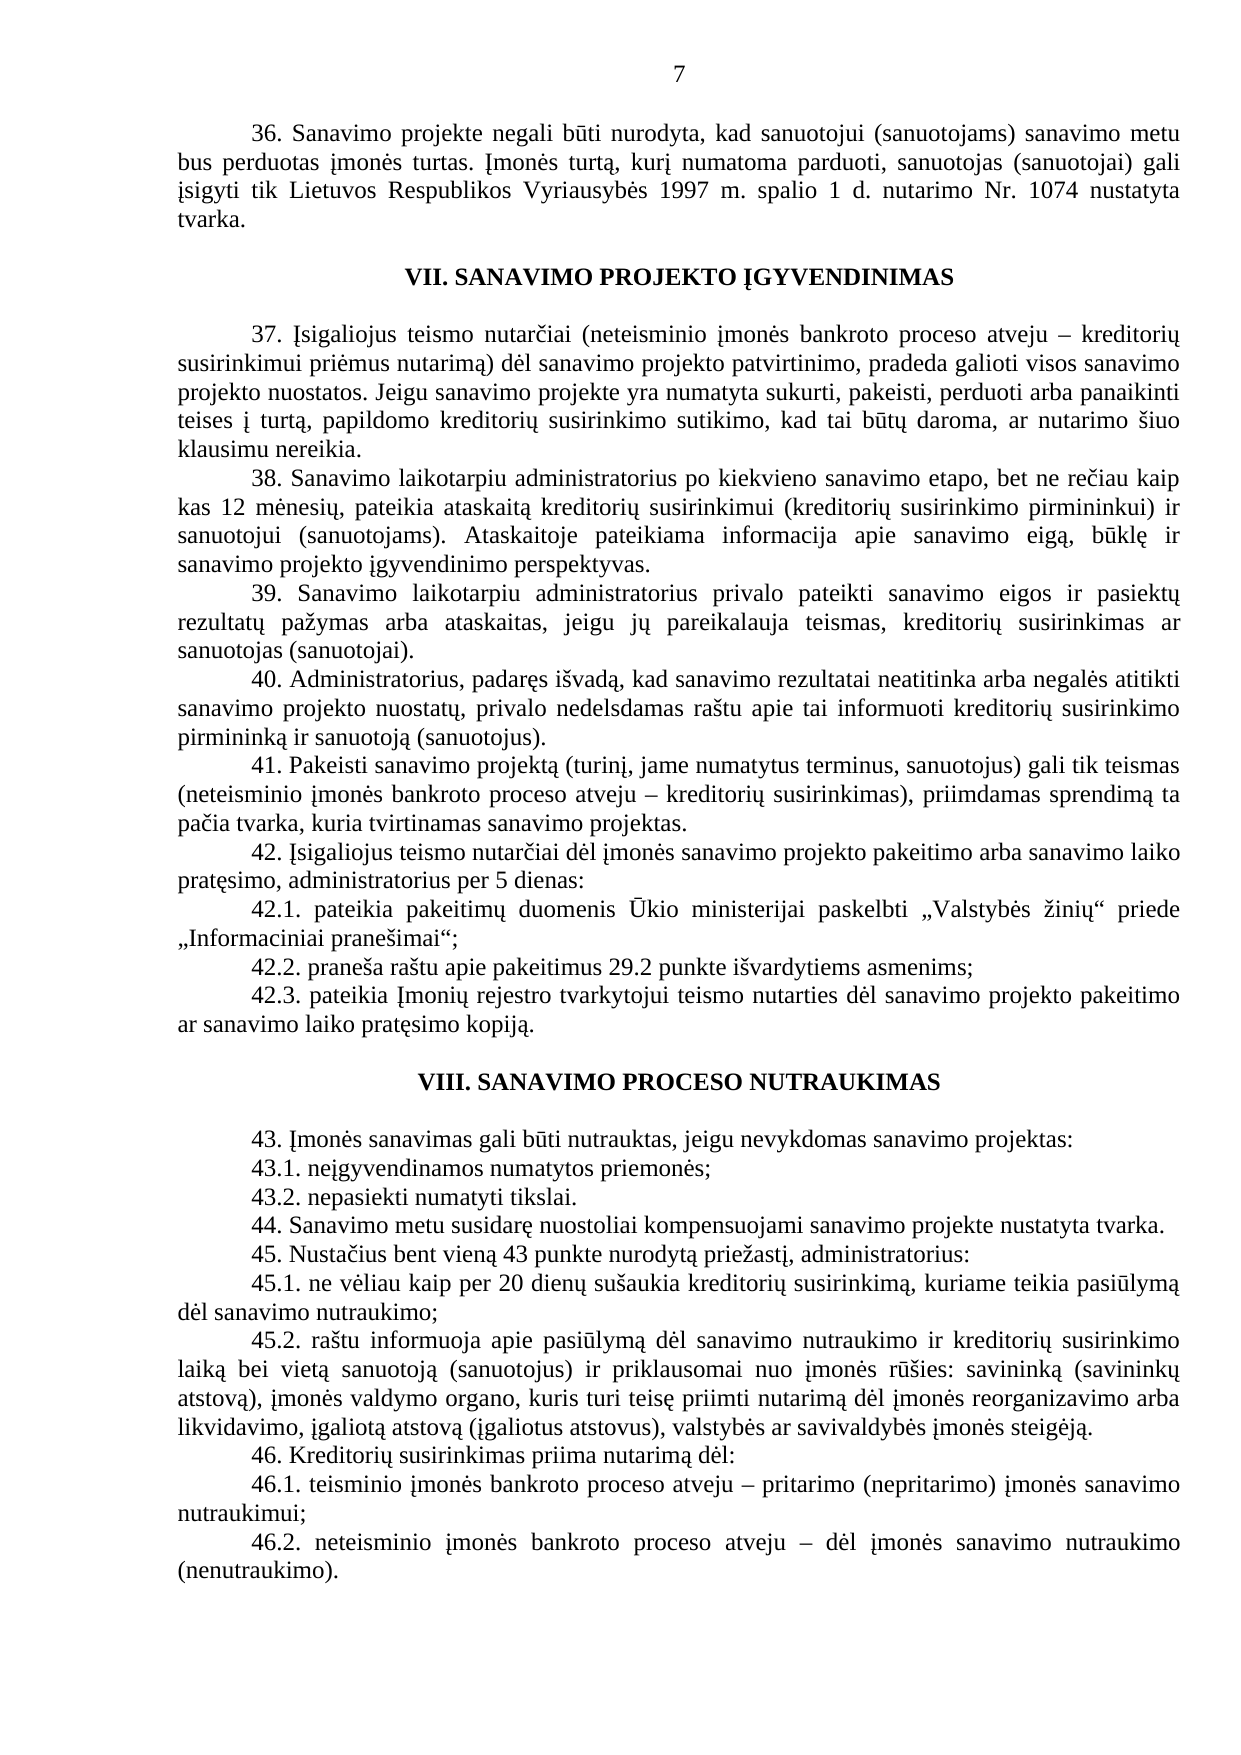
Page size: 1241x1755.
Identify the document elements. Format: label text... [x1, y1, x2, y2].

text 43. Įmonės sanavimas gali būti nutrauktas, jeigu nevykdomas sanavimo projektas: [177, 1124, 1181, 1153]
text 45.1. ne vėliau kaip per 20 dienų sušaukia kreditorių susirinkimą, kuriame teikia pasiūlymą dėl sanavimo nutraukimo; [177, 1268, 1181, 1326]
text 45. Nustačius bent vieną 43 punkte nurodytą priežastį, administratorius: [177, 1239, 1181, 1268]
text 42.3. pateikia Įmonių rejestro tvarkytojui teismo nutarties dėl sanavimo projekto pakeitimo ar sanavimo laiko pratęsimo kopiją. [177, 981, 1181, 1038]
text 46.2. neteisminio įmonės bankroto proceso atveju – dėl įmonės sanavimo nutraukimo (nenutraukimo). [177, 1527, 1181, 1584]
text VII. SANAVIMO PROJEKTO ĮGYVENDINIMAS [177, 262, 1181, 291]
text 42.2. praneša raštu apie pakeitimus 29.2 punkte išvardytiems asmenims; [177, 952, 1181, 981]
text 46.1. teisminio įmonės bankroto proceso atveju – pritarimo (nepritarimo) įmonės sanavimo nutraukimui; [177, 1469, 1181, 1527]
text 41. Pakeisti sanavimo projektą (turinį, jame numatytus terminus, sanuotojus) gali tik teismas (neteisminio įmonės bankroto proceso atveju – kreditorių susirinkimas), priimdamas sprendimą ta pačia tvarka, kuria tvirtinamas sanavimo projektas. [177, 751, 1181, 837]
text 43.2. nepasiekti numatyti tikslai. [177, 1182, 1181, 1211]
text 42.1. pateikia pakeitimų duomenis Ūkio ministerijai paskelbti „Valstybės žinių“ priede „Informaciniai pranešimai“; [177, 894, 1181, 952]
text 43.1. neįgyvendinamos numatytos priemonės; [177, 1153, 1181, 1182]
text 44. Sanavimo metu susidarę nuostoliai kompensuojami sanavimo projekte nustatyta tvarka. [177, 1211, 1181, 1239]
text 37. Įsigaliojus teismo nutarčiai (neteisminio įmonės bankroto proceso atveju – kreditorių susirinkimui priėmus nutarimą) dėl sanavimo projekto patvirtinimo, pradeda galioti visos sanavimo projekto nuostatos. Jeigu sanavimo projekte yra numatyta sukurti, pakeisti, perduoti arba panaikinti teises į turtą, papildomo kreditorių susirinkimo sutikimo, kad tai būtų daroma, ar nutarimo šiuo klausimu nereikia. [177, 319, 1181, 463]
text 40. Administratorius, padaręs išvadą, kad sanavimo rezultatai neatitinka arba negalės atitikti sanavimo projekto nuostatų, privalo nedelsdamas raštu apie tai informuoti kreditorių susirinkimo pirmininką ir sanuotoją (sanuotojus). [177, 664, 1181, 751]
text VIII. SANAVIMO PROCESO NUTRAUKIMAS [177, 1067, 1181, 1096]
text 36. Sanavimo projekte negali būti nurodyta, kad sanuotojui (sanuotojams) sanavimo metu bus perduotas įmonės turtas. Įmonės turtą, kurį numatoma parduoti, sanuotojas (sanuotojai) gali įsigyti tik Lietuvos Respublikos Vyriausybės 1997 m. spalio 1 d. nutarimo Nr. 1074 nustatyta tvarka. [177, 118, 1181, 233]
text 45.2. raštu informuoja apie pasiūlymą dėl sanavimo nutraukimo ir kreditorių susirinkimo laiką bei vietą sanuotoją (sanuotojus) ir priklausomai nuo įmonės rūšies: savininką (savininkų atstovą), įmonės valdymo organo, kuris turi teisę priimti nutarimą dėl įmonės reorganizavimo arba likvidavimo, įgaliotą atstovą (įgaliotus atstovus), valstybės ar savivaldybės įmonės steigėją. [177, 1326, 1181, 1441]
text 39. Sanavimo laikotarpiu administratorius privalo pateikti sanavimo eigos ir pasiektų rezultatų pažymas arba ataskaitas, jeigu jų pareikalauja teismas, kreditorių susirinkimas ar sanuotojas (sanuotojai). [177, 578, 1181, 664]
text 46. Kreditorių susirinkimas priima nutarimą dėl: [177, 1441, 1181, 1469]
text 42. Įsigaliojus teismo nutarčiai dėl įmonės sanavimo projekto pakeitimo arba sanavimo laiko pratęsimo, administratorius per 5 dienas: [177, 837, 1181, 894]
text 38. Sanavimo laikotarpiu administratorius po kiekvieno sanavimo etapo, bet ne rečiau kaip kas 12 mėnesių, pateikia ataskaitą kreditorių susirinkimui (kreditorių susirinkimo pirmininkui) ir sanuotojui (sanuotojams). Ataskaitoje pateikiama informacija apie sanavimo eigą, būklę ir sanavimo projekto įgyvendinimo perspektyvas. [177, 463, 1181, 578]
